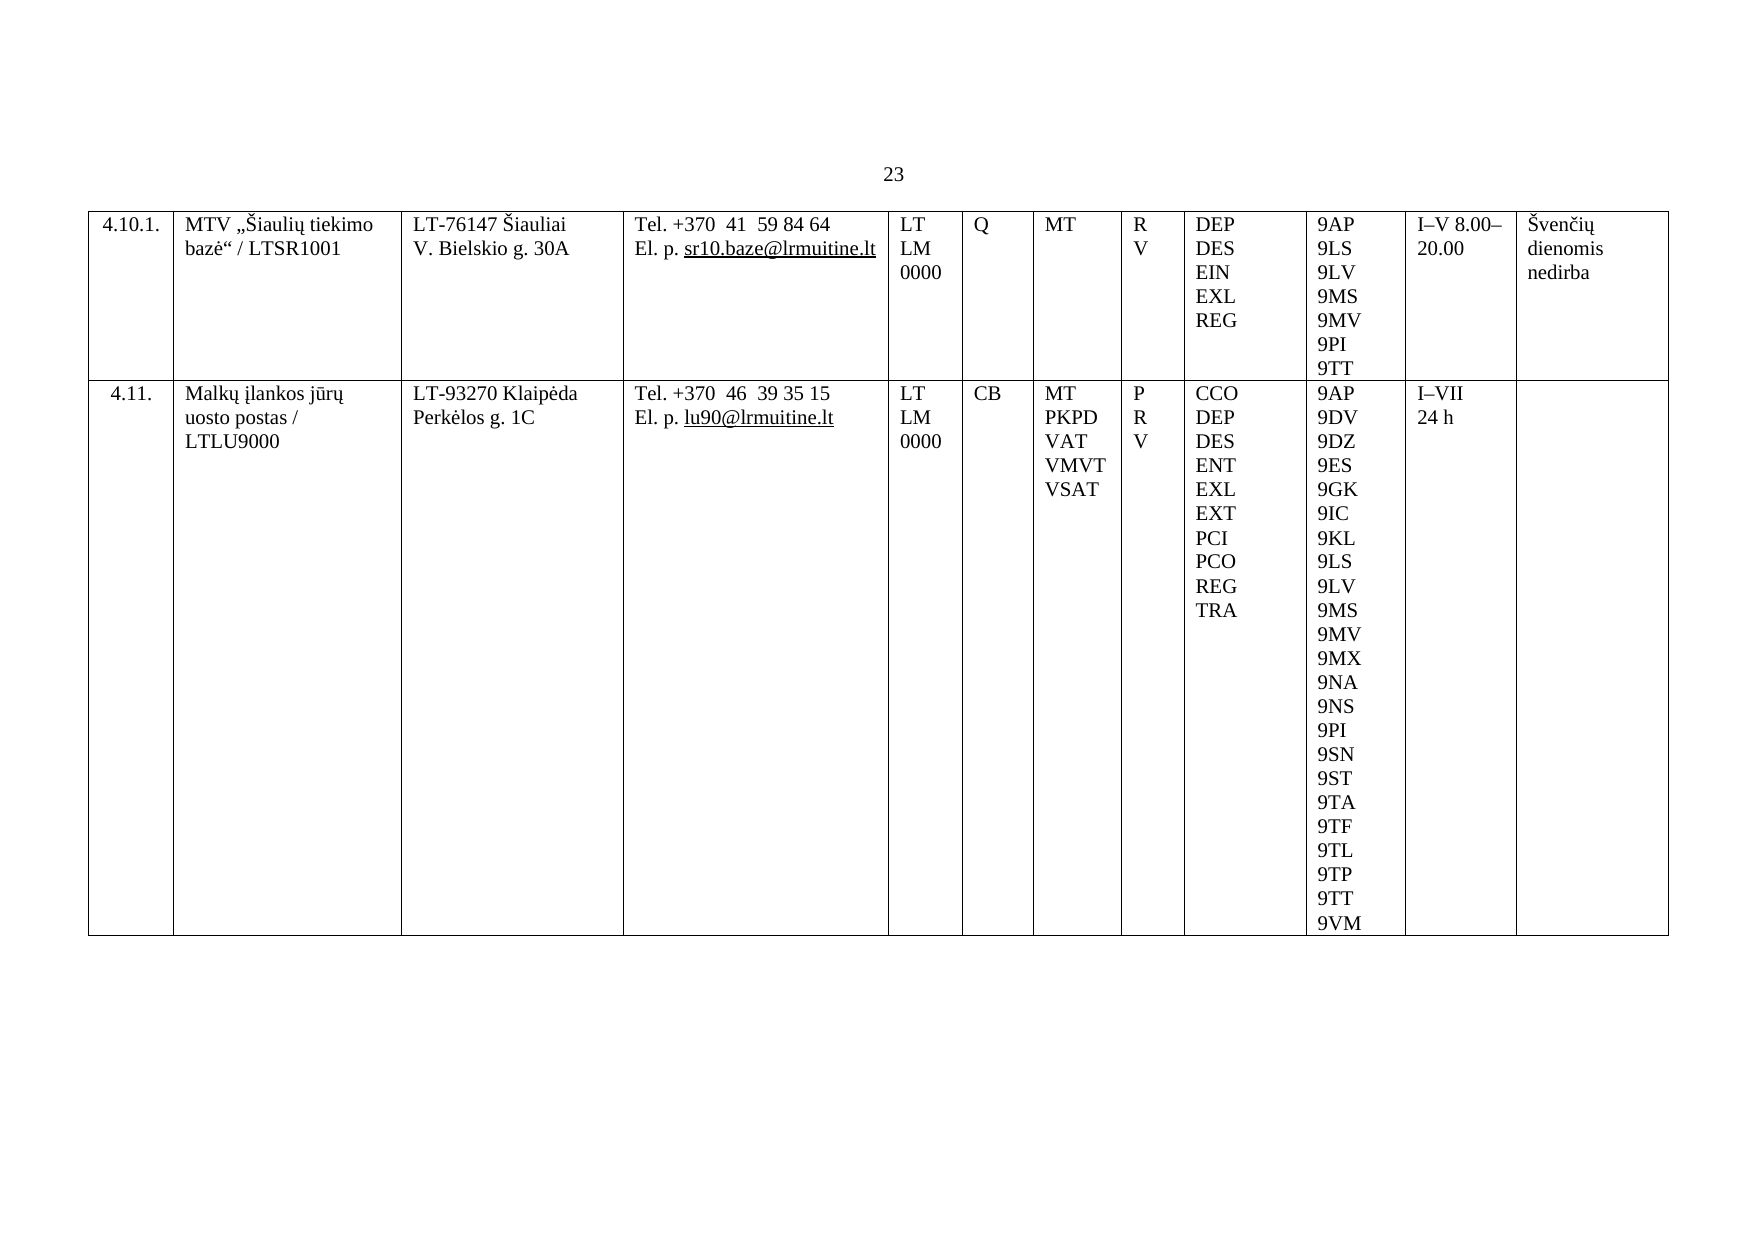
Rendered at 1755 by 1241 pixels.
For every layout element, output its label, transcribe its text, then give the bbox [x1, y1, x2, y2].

table_cell Tel. +370 46 39 35 15 El. p. lu90@lrmuitine.lt [624, 381, 888, 934]
table_cell Malkų įlankos jūrų uosto postas / LTLU9000 [174, 381, 401, 934]
table_cell LT LM 0000 [889, 381, 962, 934]
table_cell [1517, 381, 1668, 934]
table_cell Q [963, 212, 1033, 380]
table_cell Švenčių dienomis nedirba [1517, 212, 1668, 380]
table_cell 9AP 9LS 9LV 9MS 9MV 9PI 9TT [1307, 212, 1405, 380]
table_cell MTV „Šiaulių tiekimo bazė“ / LTSR1001 [174, 212, 401, 380]
table_cell LT LM 0000 [889, 212, 962, 380]
table_cell DEP DES EIN EXL REG [1185, 212, 1306, 380]
table_cell Tel. +370 41 59 84 64 El. p. sr10.baze@lrmuitine.lt [624, 212, 888, 380]
table_cell CCO DEP DES ENT EXL EXT PCI PCO REG TRA [1185, 381, 1306, 934]
table_cell P R V [1122, 381, 1184, 934]
table_cell 4.10.1. [89, 212, 173, 380]
table_cell MT PKPD VAT VMVT VSAT [1034, 381, 1121, 934]
table_cell I–V 8.00–20.00 [1406, 212, 1516, 380]
table_cell CB [963, 381, 1033, 934]
table_cell 9AP 9DV 9DZ 9ES 9GK 9IC 9KL 9LS 9LV 9MS 9MV 9MX 9NA 9NS 9PI 9SN 9ST 9TA 9TF 9TL 9TP 9TT 9VM [1307, 381, 1405, 934]
table_cell R V [1122, 212, 1184, 380]
table_cell I–VII 24 h [1406, 381, 1516, 934]
table_cell 4.11. [89, 381, 173, 934]
table_cell LT-93270 Klaipėda Perkėlos g. 1C [402, 381, 623, 934]
table_cell LT-76147 Šiauliai V. Bielskio g. 30A [402, 212, 623, 380]
table_cell MT [1034, 212, 1121, 380]
